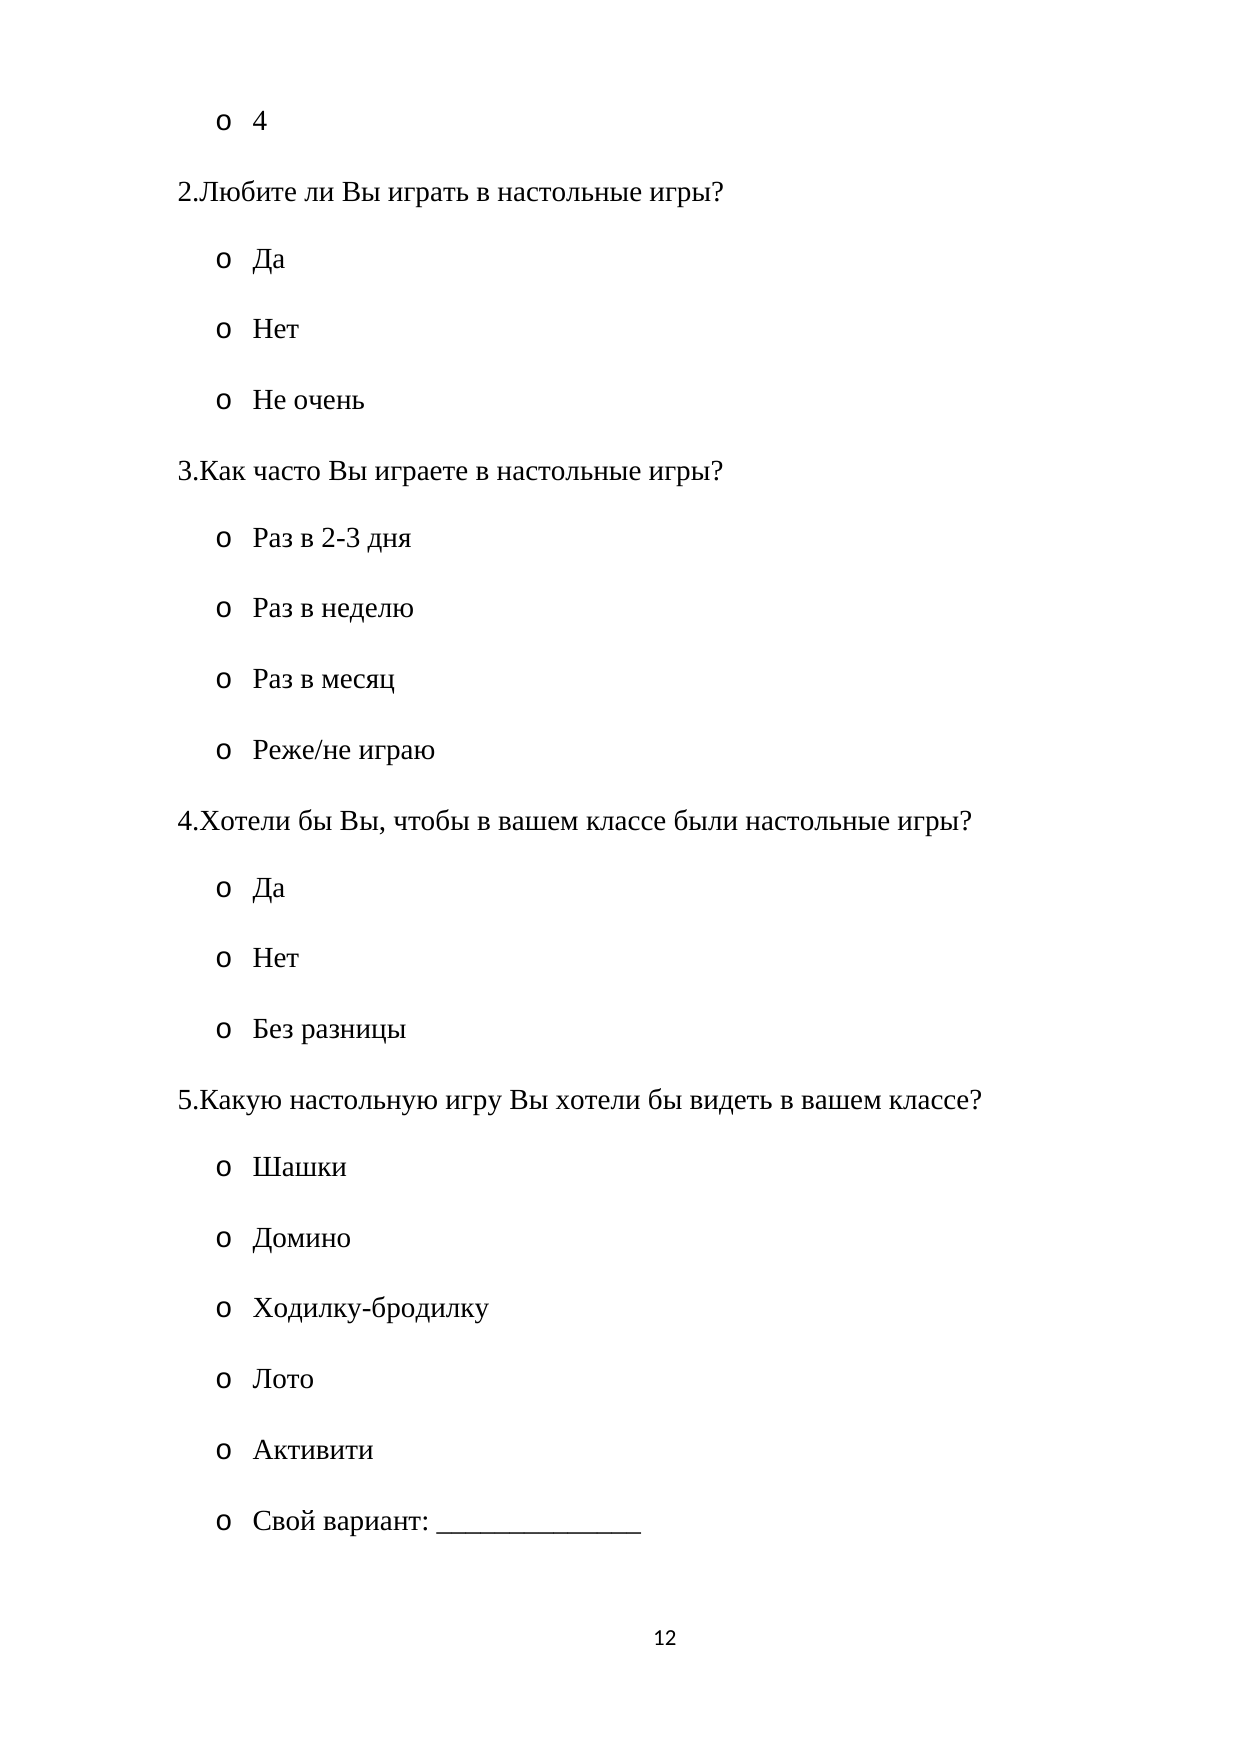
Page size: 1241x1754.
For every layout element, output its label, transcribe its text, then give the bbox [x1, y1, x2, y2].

list Да [215, 241, 1152, 277]
list Раз в 2-3 дня [215, 520, 1152, 556]
text 5.Какую настольную игру Вы хотели бы видеть в вашем классе? [177, 1082, 1152, 1116]
list Свой вариант: ______________ [215, 1503, 1152, 1539]
list Нет [215, 941, 1152, 977]
text 4.Хотели бы Вы, чтобы в вашем классе были настольные игры? [177, 803, 1152, 836]
text 2.Любите ли Вы играть в настольные игры? [177, 174, 1152, 207]
list Реже/не играю [215, 732, 1152, 768]
list 4 [215, 103, 1152, 139]
list Лото [215, 1361, 1152, 1397]
list Нет [215, 311, 1152, 347]
list Ходилку-бродилку [215, 1290, 1152, 1326]
list Домино [215, 1220, 1152, 1256]
list Активити [215, 1432, 1152, 1468]
list Не очень [215, 382, 1152, 418]
list Без разницы [215, 1011, 1152, 1047]
list Да [215, 870, 1152, 906]
text 3.Как часто Вы играете в настольные игры? [177, 453, 1152, 486]
list Шашки [215, 1149, 1152, 1185]
list Раз в неделю [215, 591, 1152, 627]
list Раз в месяц [215, 661, 1152, 697]
